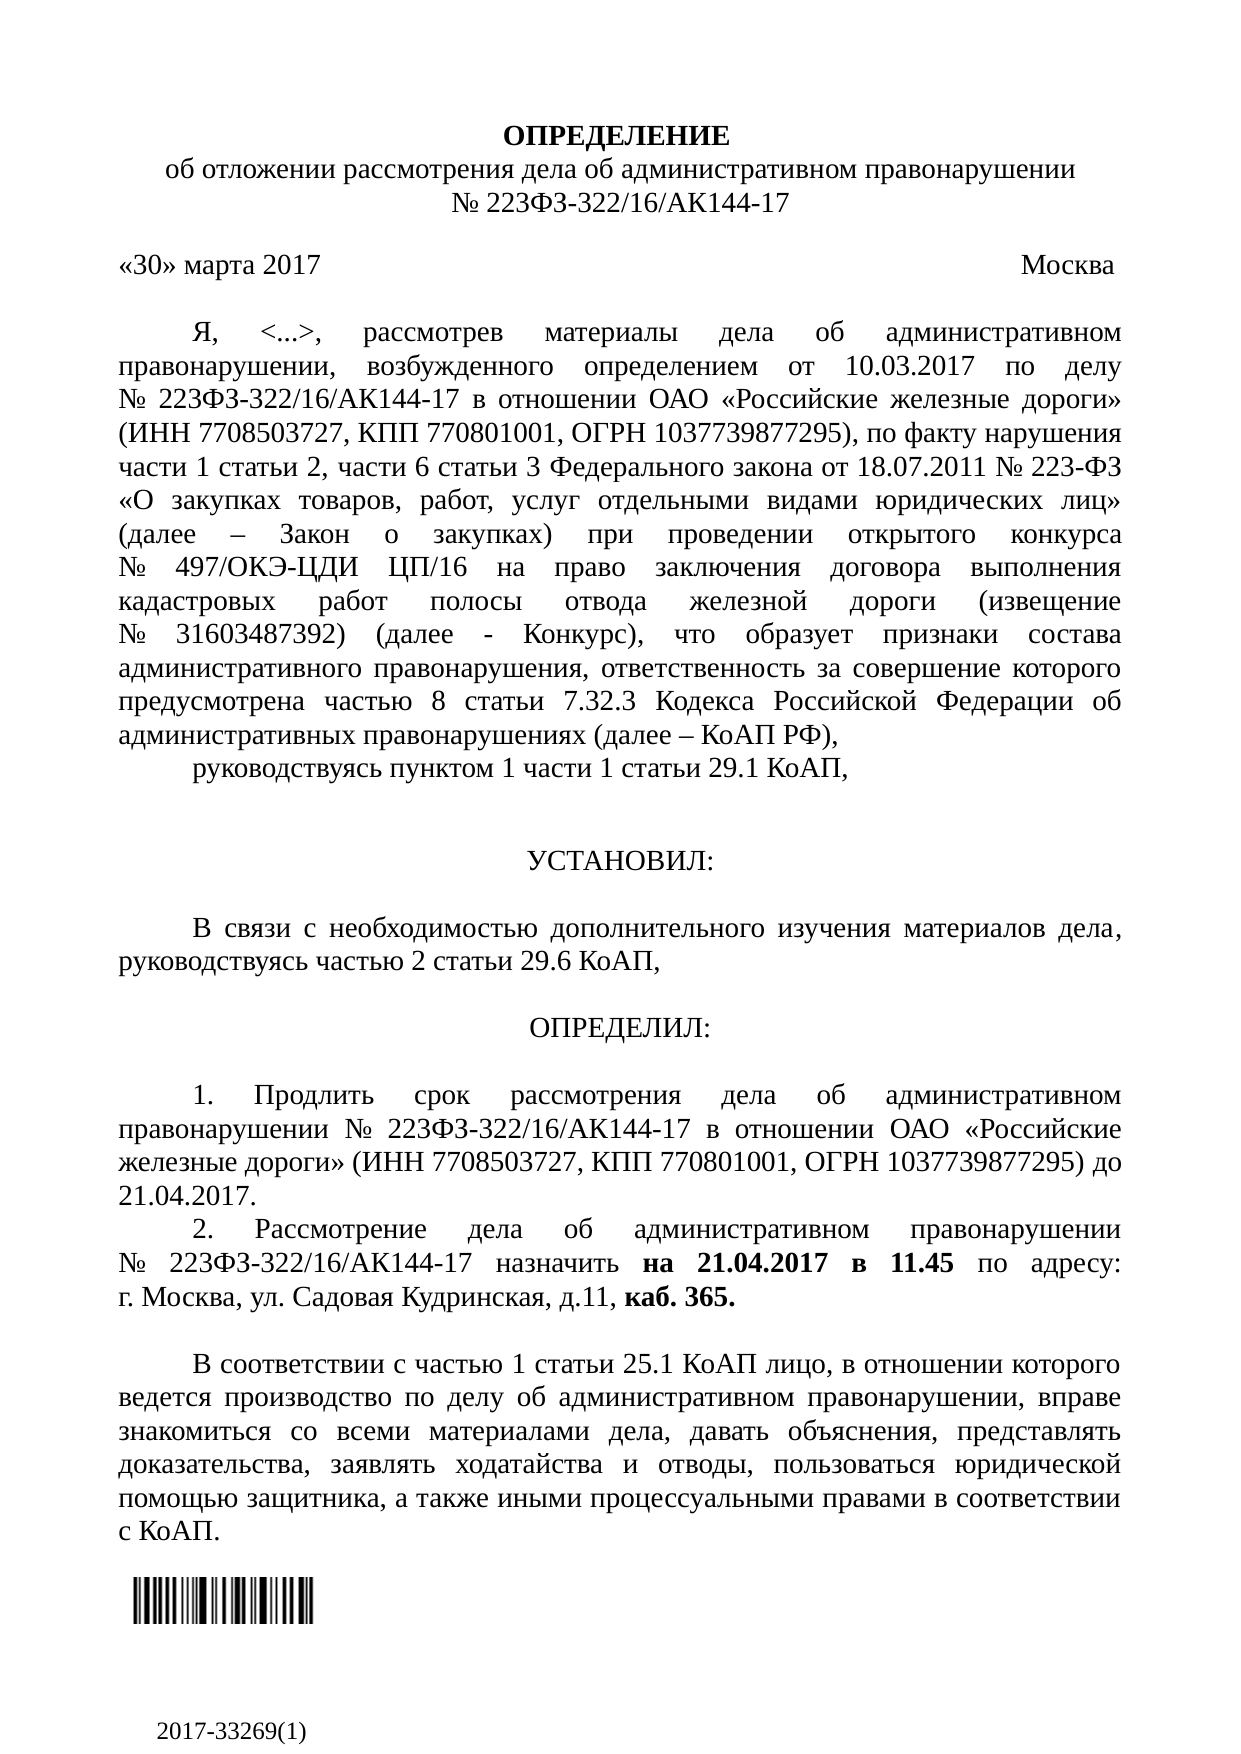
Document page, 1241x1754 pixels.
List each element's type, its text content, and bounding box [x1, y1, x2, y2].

text ОПРЕДЕЛЕНИЕ [118, 118, 1122, 152]
text В связи с необходимостью дополнительного изучения материалов дела, руководствуясь частью 2 статьи 29.6 КоАП, [118, 910, 1122, 977]
text «30» марта 2017 Москва [118, 247, 1122, 281]
text В соответствии с частью 1 статьи 25.1 КоАП лицо, в отношении которого ведется производство по делу об административном правонарушении, вправе знакомиться со всеми материалами дела, давать объяснения, представлять доказательства, заявлять ходатайства и отводы, пользоваться юридической помощью защитника, а также иными процессуальными правами в соответствии с КоАП. [118, 1346, 1122, 1547]
text руководствуясь пунктом 1 части 1 статьи 29.1 КоАП, [118, 751, 1122, 784]
text ОПРЕДЕЛИЛ: [118, 1010, 1122, 1044]
picture [118, 1577, 331, 1624]
text об отложении рассмотрения дела об административном правонарушении № 223ФЗ-322/16/АК144-17 [118, 152, 1122, 219]
text 1. Продлить срок рассмотрения дела об административном правонарушении № 223ФЗ-322/16/АК144-17 в отношении ОАО «Российские железные дороги» (ИНН 7708503727, КПП 770801001, ОГРН 1037739877295) до 21.04.2017. [118, 1077, 1122, 1212]
text Я, <...>, рассмотрев материалы дела об административном правонарушении, возбужденного определением от 10.03.2017 по делу № 223ФЗ-322/16/АК144-17 в отношении ОАО «Российские железные дороги» (ИНН 7708503727, КПП 770801001, ОГРН 1037739877295), по факту нарушения части 1 статьи 2, части 6 статьи 3 Федерального закона от 18.07.2011 № 223-ФЗ «О закупках товаров, работ, услуг отдельными видами юридических лиц» (далее – Закон о закупках) при проведении открытого конкурса № 497/ОКЭ-ЦДИ ЦП/16 на право заключения договора выполнения кадастровых работ полосы отвода железной дороги (извещение № 31603487392) (далее - Конкурс), что образует признаки состава административного правонарушения, ответственность за совершение которого предусмотрена частью 8 статьи 7.32.3 Кодекса Российской Федерации об административных правонарушениях (далее – КоАП РФ), [118, 314, 1122, 751]
text УСТАНОВИЛ: [118, 843, 1122, 876]
text 2. Рассмотрение дела об административном правонарушении № 223ФЗ-322/16/АК144-17 назначить на 21.04.2017 в 11.45 по адресу: г. Москва, ул. Садовая Кудринская, д.11, каб. 365. [118, 1212, 1122, 1312]
